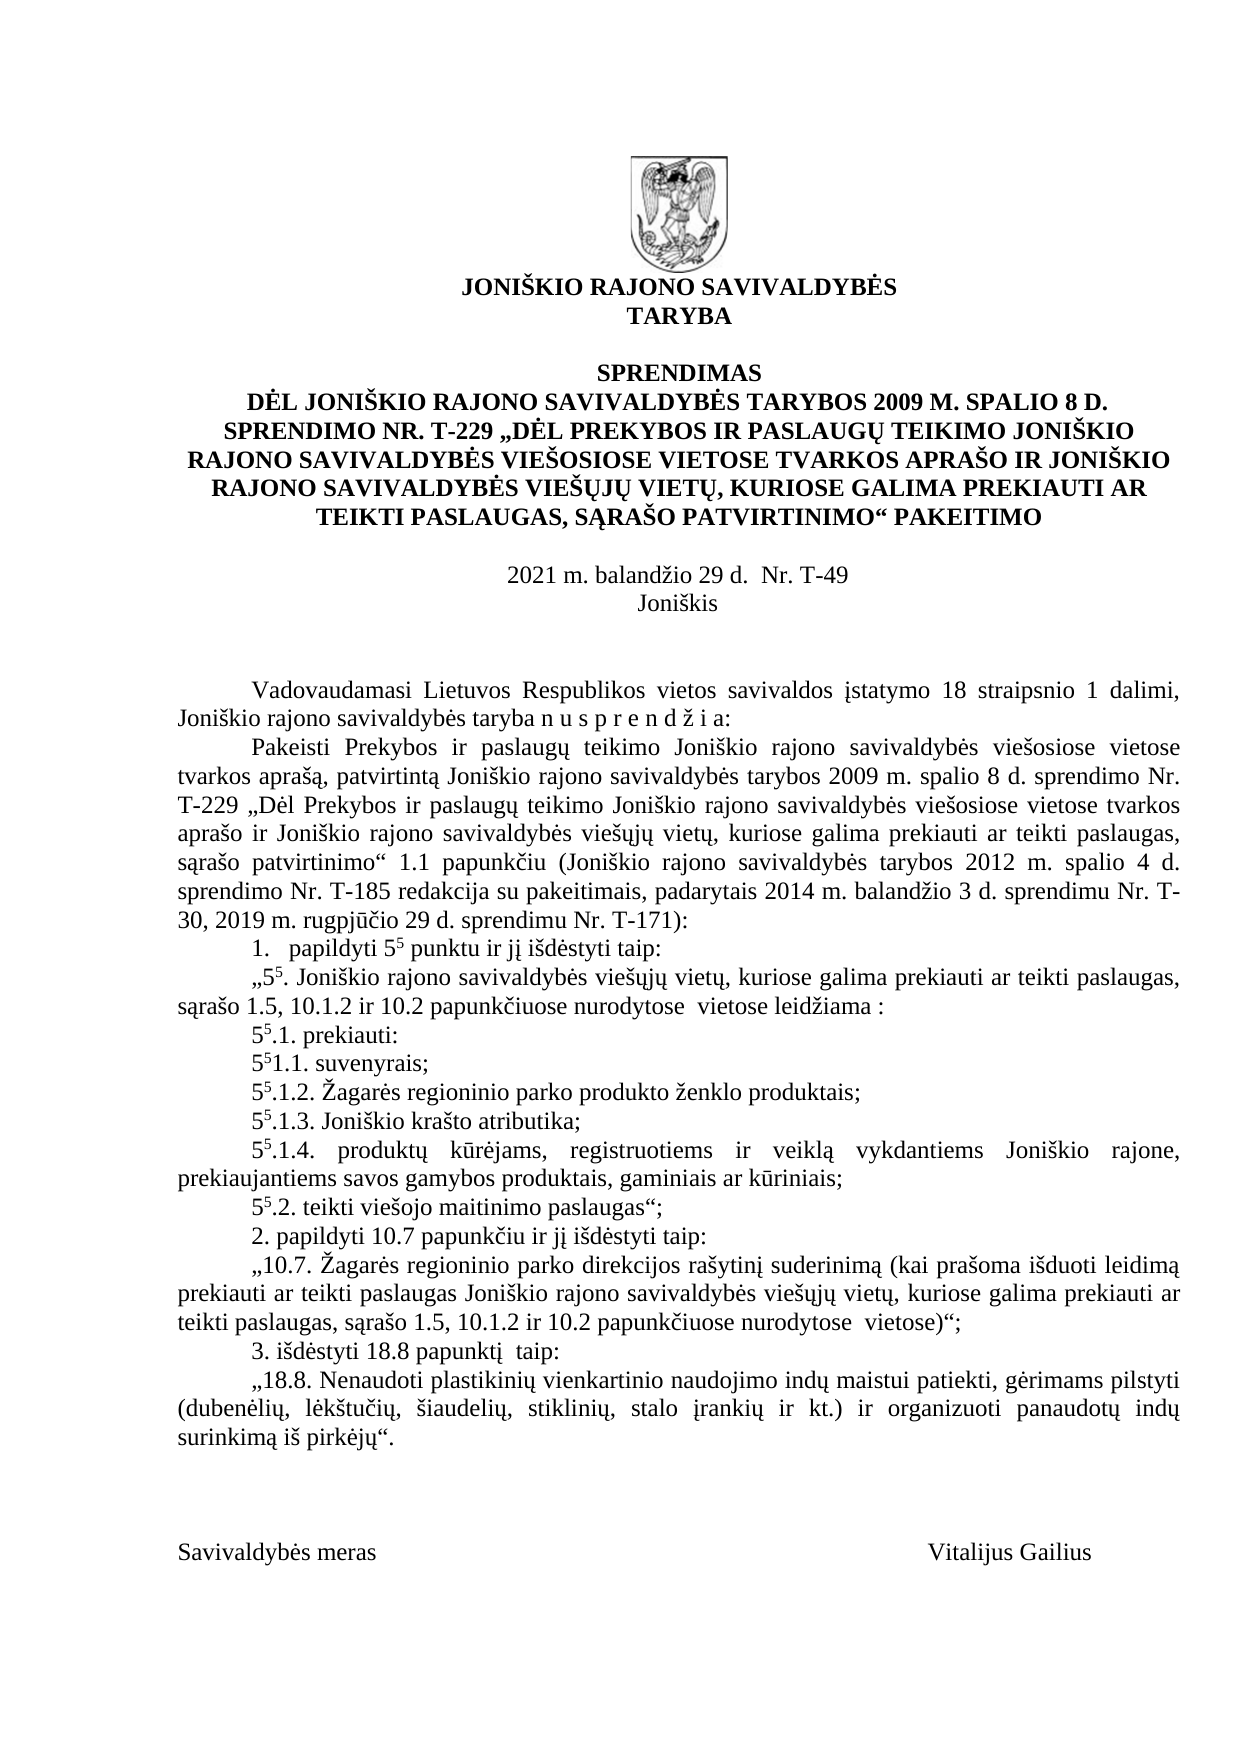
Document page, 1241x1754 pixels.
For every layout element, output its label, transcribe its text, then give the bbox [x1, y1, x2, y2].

text 2021 m. balandžio 29 d. Nr. T-49 [174, 560, 1181, 588]
text Joniškio rajono savivaldybės [177, 272, 1181, 301]
text „55. Joniškio rajono savivaldybės viešųjų vietų, kuriose galima prekiauti ar teikti paslaugas, sąrašo 1.5, 10.1.2 ir 10.2 papunkčiuose nurodytose vietose leidžiama : [177, 962, 1181, 1020]
text 55.1.4. produktų kūrėjams, registruotiems ir veiklą vykdantiems Joniškio rajone, prekiaujantiems savos gamybos produktais, gaminiais ar kūriniais; [177, 1135, 1181, 1192]
text DĖL JONIŠKIO RAJONO SAVIVALDYBĖS TARYBOS 2009 M. SPALIO 8 D. SPRENDIMO NR. T-229 „DĖL PREKYBOS IR PASLAUGŲ TEIKIMO JONIŠKIO RAJONO SAVIVALDYBĖS VIEŠOSIOSE VIETOSE TVARKOS APRAŠO IR JONIŠKIO RAJONO SAVIVALDYBĖS VIEŠŲJŲ VIETŲ, KURIOSE GALIMA PREKIAUTI AR TEIKTI PASLAUGAS, SĄRAŠO PATVIRTINIMO“ PAKEITIMO [174, 387, 1181, 531]
text 55.1.3. Joniškio krašto atributika; [177, 1106, 1181, 1135]
text Joniškis [174, 588, 1181, 617]
text Pakeisti Prekybos ir paslaugų teikimo Joniškio rajono savivaldybės viešosiose vietose tvarkos aprašą, patvirtintą Joniškio rajono savivaldybės tarybos 2009 m. spalio 8 d. sprendimo Nr. T-229 „Dėl Prekybos ir paslaugų teikimo Joniškio rajono savivaldybės viešosiose vietose tvarkos aprašo ir Joniškio rajono savivaldybės viešųjų vietų, kuriose galima prekiauti ar teikti paslaugas, sąrašo patvirtinimo“ 1.1 papunkčiu (Joniškio rajono savivaldybės tarybos 2012 m. spalio 4 d. sprendimo Nr. T-185 redakcija su pakeitimais, padarytais 2014 m. balandžio 3 d. sprendimu Nr. T-30, 2019 m. rugpjūčio 29 d. sprendimu Nr. T-171): [177, 732, 1181, 933]
text „10.7. Žagarės regioninio parko direkcijos rašytinį suderinimą (kai prašoma išduoti leidimą prekiauti ar teikti paslaugas Joniškio rajono savivaldybės viešųjų vietų, kuriose galima prekiauti ar teikti paslaugas, sąrašo 1.5, 10.1.2 ir 10.2 papunkčiuose nurodytose vietose)“; [177, 1250, 1181, 1336]
text 2. papildyti 10.7 papunkčiu ir jį išdėstyti taip: [177, 1221, 1181, 1250]
text SPRENDIMAS [177, 358, 1181, 387]
text 55.2. teikti viešojo maitinimo paslaugas“; [177, 1192, 1181, 1221]
text TARYBA [177, 301, 1181, 330]
text Savivaldybės meras Vitalijus Gailius [177, 1537, 1181, 1566]
text 55.1. prekiauti: [177, 1020, 1181, 1048]
text 551.1. suvenyrais; [177, 1048, 1181, 1077]
text 55.1.2. Žagarės regioninio parko produkto ženklo produktais; [177, 1077, 1181, 1106]
text 3. išdėstyti 18.8 papunktį taip: [177, 1336, 1181, 1365]
text „18.8. Nenaudoti plastikinių vienkartinio naudojimo indų maistui patiekti, gėrimams pilstyti (dubenėlių, lėkštučių, šiaudelių, stiklinių, stalo įrankių ir kt.) ir organizuoti panaudotų indų surinkimą iš pirkėjų“. [177, 1365, 1181, 1451]
text Vadovaudamasi Lietuvos Respublikos vietos savivaldos įstatymo 18 straipsnio 1 dalimi, Joniškio rajono savivaldybės taryba n u s p r e n d ž i a: [177, 675, 1181, 732]
text 1. papildyti 55 punktu ir jį išdėstyti taip: [251, 933, 1181, 962]
